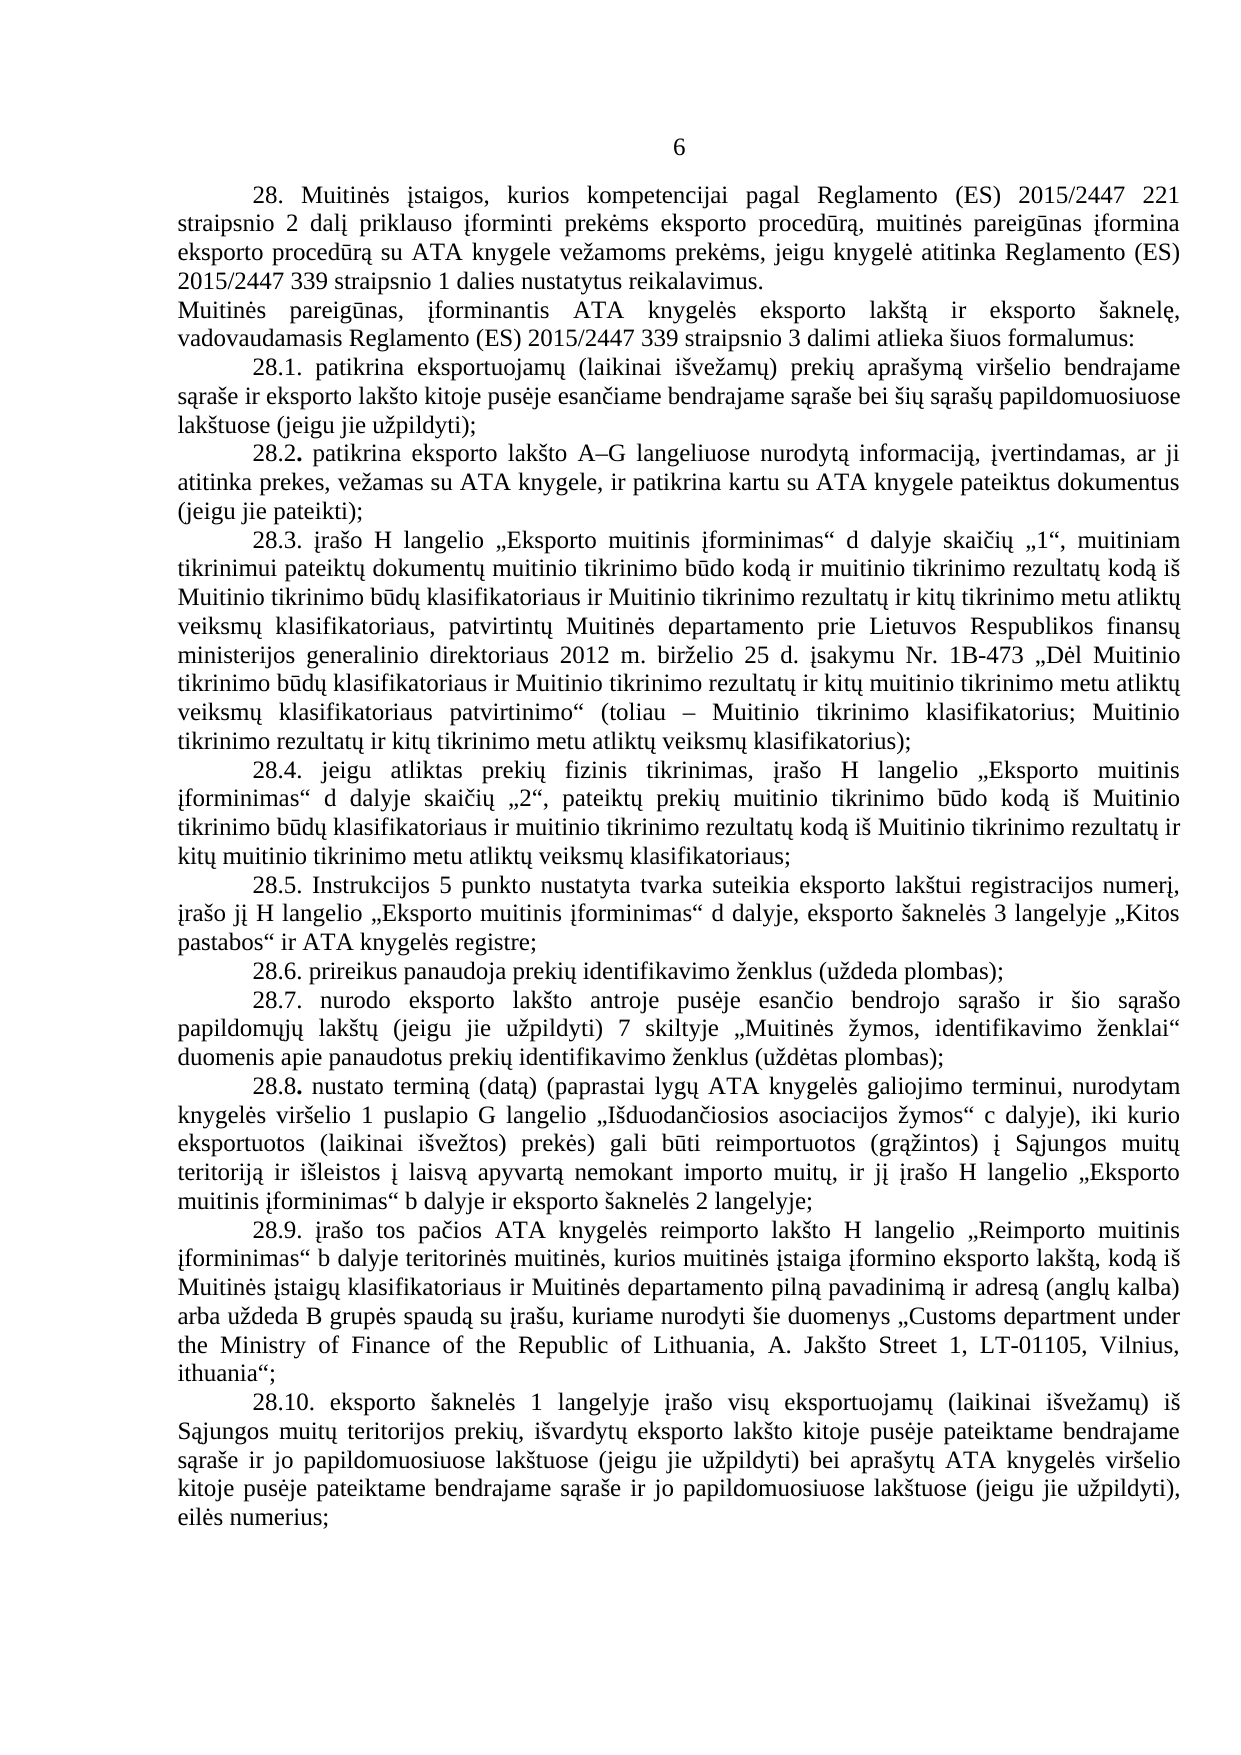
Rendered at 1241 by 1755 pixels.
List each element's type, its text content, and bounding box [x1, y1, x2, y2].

text 28.3. įrašo H langelio „Eksporto muitinis įforminimas“ d dalyje skaičių „1“, muitiniam tikrinimui pateiktų dokumentų muitinio tikrinimo būdo kodą ir muitinio tikrinimo rezultatų kodą iš Muitinio tikrinimo būdų klasifikatoriaus ir Muitinio tikrinimo rezultatų ir kitų tikrinimo metu atliktų veiksmų klasifikatoriaus, patvirtintų Muitinės departamento prie Lietuvos Respublikos finansų ministerijos generalinio direktoriaus 2012 m. birželio 25 d. įsakymu Nr. 1B-473 „Dėl Muitinio tikrinimo būdų klasifikatoriaus ir Muitinio tikrinimo rezultatų ir kitų muitinio tikrinimo metu atliktų veiksmų klasifikatoriaus patvirtinimo“ (toliau – Muitinio tikrinimo klasifikatorius; Muitinio tikrinimo rezultatų ir kitų tikrinimo metu atliktų veiksmų klasifikatorius); [177, 525, 1181, 755]
text 28. Muitinės įstaigos, kurios kompetencijai pagal Reglamento (ES) 2015/2447 221 straipsnio 2 dalį priklauso įforminti prekėms eksporto procedūrą, muitinės pareigūnas įformina eksporto procedūrą su ATA knygele vežamoms prekėms, jeigu knygelė atitinka Reglamento (ES) 2015/2447 339 straipsnio 1 dalies nustatytus reikalavimus. [177, 180, 1181, 295]
text 28.10. eksporto šaknelės 1 langelyje įrašo visų eksportuojamų (laikinai išvežamų) iš Sąjungos muitų teritorijos prekių, išvardytų eksporto lakšto kitoje pusėje pateiktame bendrajame sąraše ir jo papildomuosiuose lakštuose (jeigu jie užpildyti) bei aprašytų ATA knygelės viršelio kitoje pusėje pateiktame bendrajame sąraše ir jo papildomuosiuose lakštuose (jeigu jie užpildyti), eilės numerius; [177, 1387, 1181, 1531]
text 28.6. prireikus panaudoja prekių identifikavimo ženklus (uždeda plombas); [177, 956, 1181, 985]
text Muitinės pareigūnas, įforminantis ATA knygelės eksporto lakštą ir eksporto šaknelę, vadovaudamasis Reglamento (ES) 2015/2447 339 straipsnio 3 dalimi atlieka šiuos formalumus: [177, 295, 1181, 352]
text 28.9. įrašo tos pačios ATA knygelės reimporto lakšto H langelio „Reimporto muitinis įforminimas“ b dalyje teritorinės muitinės, kurios muitinės įstaiga įformino eksporto lakštą, kodą iš Muitinės įstaigų klasifikatoriaus ir Muitinės departamento pilną pavadinimą ir adresą (anglų kalba) arba uždeda B grupės spaudą su įrašu, kuriame nurodyti šie duomenys „Customs department under the Ministry of Finance of the Republic of Lithuania, A. Jakšto Street 1, LT-01105, Vilnius, ithuania“; [177, 1215, 1181, 1387]
text 28.1. patikrina eksportuojamų (laikinai išvežamų) prekių aprašymą viršelio bendrajame sąraše ir eksporto lakšto kitoje pusėje esančiame bendrajame sąraše bei šių sąrašų papildomuosiuose lakštuose (jeigu jie užpildyti); [177, 352, 1181, 438]
text 28.2. patikrina eksporto lakšto A–G langeliuose nurodytą informaciją, įvertindamas, ar ji atitinka prekes, vežamas su ATA knygele, ir patikrina kartu su ATA knygele pateiktus dokumentus (jeigu jie pateikti); [177, 438, 1181, 525]
text 28.5. Instrukcijos 5 punkto nustatyta tvarka suteikia eksporto lakštui registracijos numerį, įrašo jį H langelio „Eksporto muitinis įforminimas“ d dalyje, eksporto šaknelės 3 langelyje „Kitos pastabos“ ir ATA knygelės registre; [177, 870, 1181, 956]
text 28.8. nustato terminą (datą) (paprastai lygų ATA knygelės galiojimo terminui, nurodytam knygelės viršelio 1 puslapio G langelio „Išduodančiosios asociacijos žymos“ c dalyje), iki kurio eksportuotos (laikinai išvežtos) prekės) gali būti reimportuotos (grąžintos) į Sąjungos muitų teritoriją ir išleistos į laisvą apyvartą nemokant importo muitų, ir jį įrašo H langelio „Eksporto muitinis įforminimas“ b dalyje ir eksporto šaknelės 2 langelyje; [177, 1071, 1181, 1215]
text 28.7. nurodo eksporto lakšto antroje pusėje esančio bendrojo sąrašo ir šio sąrašo papildomųjų lakštų (jeigu jie užpildyti) 7 skiltyje „Muitinės žymos, identifikavimo ženklai“ duomenis apie panaudotus prekių identifikavimo ženklus (uždėtas plombas); [177, 985, 1181, 1071]
text 28.4. jeigu atliktas prekių fizinis tikrinimas, įrašo H langelio „Eksporto muitinis įforminimas“ d dalyje skaičių „2“, pateiktų prekių muitinio tikrinimo būdo kodą iš Muitinio tikrinimo būdų klasifikatoriaus ir muitinio tikrinimo rezultatų kodą iš Muitinio tikrinimo rezultatų ir kitų muitinio tikrinimo metu atliktų veiksmų klasifikatoriaus; [177, 755, 1181, 870]
